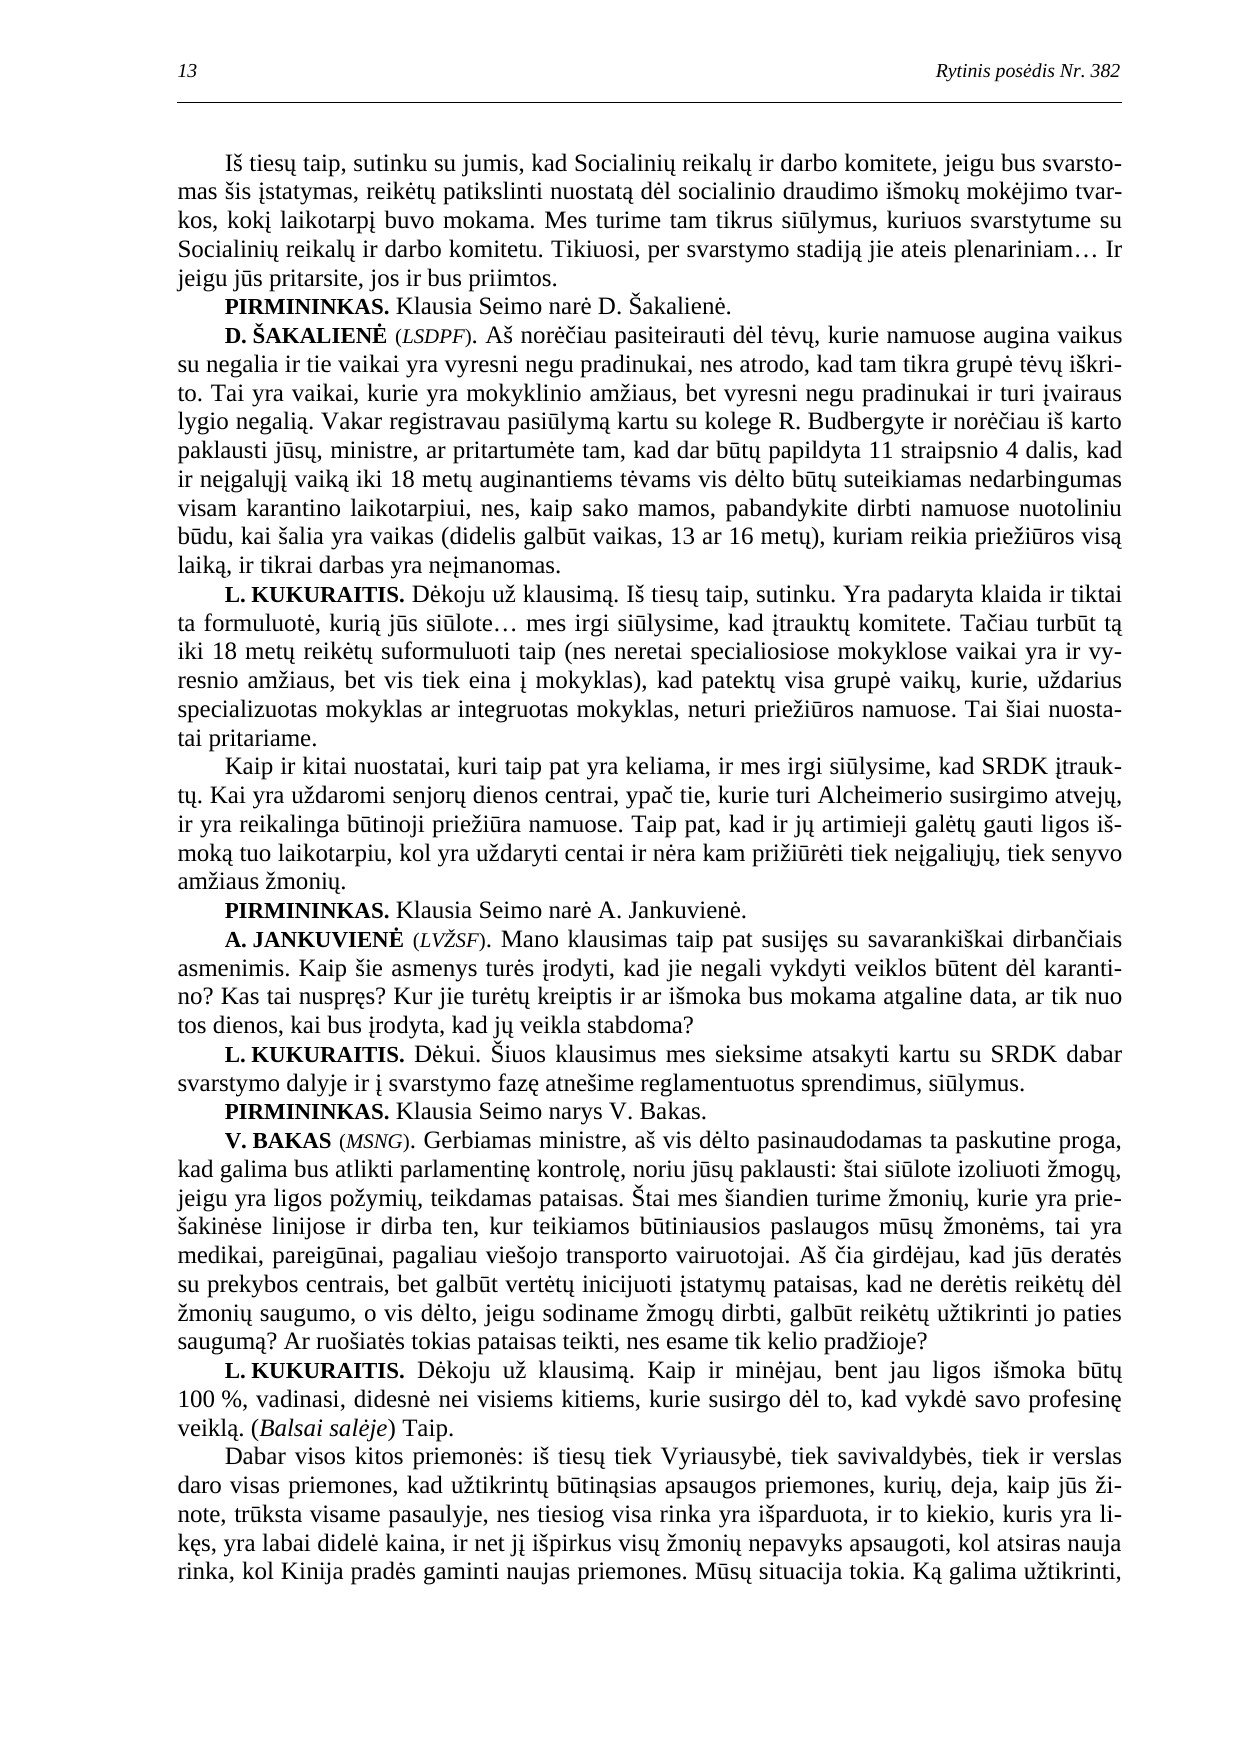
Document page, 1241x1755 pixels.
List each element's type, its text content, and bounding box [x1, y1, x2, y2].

text Da­bar vi­sos ki­tos prie­mo­nės: iš tie­sų tiek Vy­riau­sy­bė, tiek sa­vi­val­dy­bės, tiek ir ver­slas da­ro vi­sas prie­mo­nes, kad už­tik­rin­tų bū­ti­ną­sias ap­sau­gos prie­mo­nes, ku­rių, de­ja, kaip jūs ži­no­te, trūks­ta vi­sa­me pa­sau­ly­je, nes tie­siog vi­sa rin­ka yra iš­par­duo­ta, ir to kie­kio, ku­ris yra li­kęs, yra la­bai di­de­lė kai­na, ir net jį iš­pir­kus vi­sų žmo­nių ne­pa­vyks ap­sau­go­ti, kol at­si­ras nau­ja rin­ka, kol Ki­ni­ja pra­dės ga­min­ti nau­jas prie­mo­nes. Mū­sų si­tu­a­ci­ja to­kia. Ką ga­li­ma už­tik­rin­ti, [177, 1441, 1122, 1585]
text Kaip ir ki­tai nuo­sta­tai, ku­ri taip pat yra ke­lia­ma, ir mes ir­gi siū­ly­si­me, kad SRDK įtrauk­tų. Kai yra už­da­ro­mi sen­jo­rų die­nos cen­trai, ypač tie, ku­rie tu­ri Al­chei­me­rio su­sir­gi­mo at­ve­jų, ir yra rei­ka­lin­ga bū­ti­no­ji prie­žiū­ra na­muo­se. Taip pat, kad ir jų ar­ti­mie­ji ga­lė­tų gau­ti li­gos iš­mo­ką tuo lai­ko­tar­piu, kol yra už­da­ry­ti cen­tai ir nė­ra kam pri­žiū­rė­ti tiek ne­įga­lių­jų, tiek se­ny­vo am­žiaus žmo­nių. [177, 751, 1122, 895]
text L. KUKURAITIS. Dė­kui. Šiuos klau­si­mus mes siek­si­me at­sa­ky­ti kar­tu su SRDK da­bar svars­ty­mo da­ly­je ir į svars­ty­mo fa­zę at­ne­ši­me reg­la­men­tuo­tus spren­di­mus, siū­ly­mus. [177, 1039, 1122, 1096]
text V. BAKAS (MSNG). Ger­bia­mas mi­nist­re, aš vis dėl­to pa­si­nau­do­da­mas ta pas­ku­ti­ne pro­ga, kad ga­li­ma bus at­lik­ti par­la­men­ti­nę kon­tro­lę, no­riu jū­sų pa­klaus­ti: štai siū­lo­te izo­liuo­ti žmo­gų, jei­gu yra li­gos po­žy­mių, teik­da­mas pa­tai­sas. Štai mes šian­dien tu­ri­me žmo­nių, ku­rie yra prie­ša­ki­nė­se li­ni­jo­se ir dir­ba ten, kur tei­kia­mos bū­ti­niau­sios pa­slau­gos mū­sų žmo­nėms, tai yra me­di­kai, pa­rei­gū­nai, pa­ga­liau vie­šo­jo trans­por­to vai­ruo­to­jai. Aš čia gir­dė­jau, kad jūs de­ra­tės su pre­ky­bos cen­trais, bet gal­būt ver­tė­tų ini­ci­juo­ti įsta­ty­mų pa­tai­sas, kad ne de­rė­tis rei­kė­tų dėl žmo­nių sau­gu­mo, o vis dėl­to, jei­gu so­di­na­me žmo­gų dirb­ti, gal­būt rei­kė­tų už­tik­rin­ti jo pa­ties sau­gu­mą? Ar ruo­šia­tės to­kias pa­tai­sas teik­ti, nes esa­me tik ke­lio pra­džio­je? [177, 1125, 1122, 1355]
text Iš tie­sų taip, su­tin­ku su ju­mis, kad So­cia­li­nių rei­ka­lų ir dar­bo ko­mi­te­te, jei­gu bus svars­to­mas šis įsta­ty­mas, rei­kė­tų pa­tiks­lin­ti nuo­sta­tą dėl so­cia­li­nio drau­di­mo iš­mo­kų mo­kė­ji­mo tvar­kos, ko­kį lai­ko­tar­pį bu­vo mo­ka­ma. Mes tu­ri­me tam tik­rus siū­ly­mus, ku­riuos svars­ty­tu­me su So­cia­li­nių rei­ka­lų ir dar­bo ko­mi­te­tu. Ti­kiuo­si, per svars­ty­mo sta­di­ją jie at­eis ple­na­ri­niam… Ir jei­gu jūs pri­tar­si­te, jos ir bus pri­im­tos. [177, 148, 1122, 291]
text PIRMININKAS. Klau­sia Sei­mo na­rė D. Ša­ka­lie­nė. [177, 291, 1122, 320]
text A. JANKUVIENĖ (LVŽSF). Ma­no klau­si­mas taip pat su­si­jęs su sa­va­ran­kiš­kai dir­ban­čiais as­me­ni­mis. Kaip šie as­me­nys tu­rės įro­dy­ti, kad jie ne­ga­li vyk­dy­ti veik­los bū­tent dėl ka­ran­ti­no? Kas tai nu­spręs? Kur jie tu­rė­tų kreip­tis ir ar iš­mo­ka bus mo­ka­ma at­ga­li­ne da­ta, ar tik nuo tos die­nos, kai bus įro­dy­ta, kad jų veik­la stab­do­ma? [177, 924, 1122, 1039]
text L. KUKURAITIS. Dė­ko­ju už klau­si­mą. Kaip ir mi­nė­jau, bent jau li­gos iš­mo­ka bū­tų 100 %, va­di­na­si, di­des­nė nei vi­siems ki­tiems, ku­rie su­sir­go dėl to, kad vyk­dė sa­vo pro­fe­si­nę veik­lą. (Bal­sai sa­lė­je) Taip. [177, 1355, 1122, 1441]
text D. ŠAKALIENĖ (LSDPF). Aš no­rė­čiau pa­si­tei­rau­ti dėl tė­vų, ku­rie na­muo­se au­gi­na vai­kus su ne­ga­lia ir tie vai­kai yra vy­res­ni ne­gu pra­di­nu­kai, nes at­ro­do, kad tam tik­ra gru­pė tė­vų iš­kri­to. Tai yra vai­kai, ku­rie yra mo­kyk­li­nio am­žiaus, bet vy­res­ni ne­gu pra­di­nu­kai ir tu­ri įvai­raus ly­gio ne­ga­lią. Va­kar re­gist­ra­vau pa­siū­ly­mą kar­tu su ko­le­ge R. Bud­ber­gy­te ir no­rė­čiau iš kar­to pa­klaus­ti jū­sų, mi­nist­re, ar pri­tar­tu­mė­te tam, kad dar bū­tų pa­pil­dy­ta 11 straips­nio 4 da­lis, kad ir ne­įga­lų­jį vai­ką iki 18 me­tų au­gi­nan­tiems tė­vams vis dėl­to bū­tų su­tei­kia­mas ne­dar­bin­gu­mas vi­sam ka­ran­ti­no lai­ko­tar­piui, nes, kaip sa­ko ma­mos, pa­ban­dy­ki­te dirb­ti na­muo­se nuo­to­li­niu bū­du, kai ša­lia yra vai­kas (di­de­lis gal­būt vai­kas, 13 ar 16 me­tų), ku­riam rei­kia prie­žiū­ros vi­są lai­ką, ir tik­rai dar­bas yra ne­įma­no­mas. [177, 320, 1122, 579]
text L. KUKURAITIS. Dė­ko­ju už klau­si­mą. Iš tie­sų taip, su­tin­ku. Yra pa­da­ry­ta klai­da ir tik­tai ta for­mu­luo­tė, ku­rią jūs siū­lo­te… mes ir­gi siū­ly­si­me, kad įtrauk­tų ko­mi­te­te. Ta­čiau tur­būt tą iki 18 me­tų rei­kė­tų su­for­mu­luo­ti taip (nes ne­re­tai spe­cia­lio­sio­se mo­kyk­lo­se vai­kai yra ir vy­res­nio am­žiaus, bet vis tiek ei­na į mo­kyk­las), kad pa­tek­tų vi­sa gru­pė vai­kų, ku­rie, už­da­rius spe­cia­li­zuo­tas mo­kyk­las ar in­teg­ruo­tas mo­kyk­las, ne­tu­ri prie­žiū­ros na­muo­se. Tai šiai nuo­sta­tai pri­ta­ria­me. [177, 579, 1122, 751]
text PIRMININKAS. Klau­sia Sei­mo na­rė A. Jan­ku­vie­nė. [177, 895, 1122, 924]
text PIRMININKAS. Klau­sia Sei­mo na­rys V. Ba­kas. [177, 1096, 1122, 1125]
